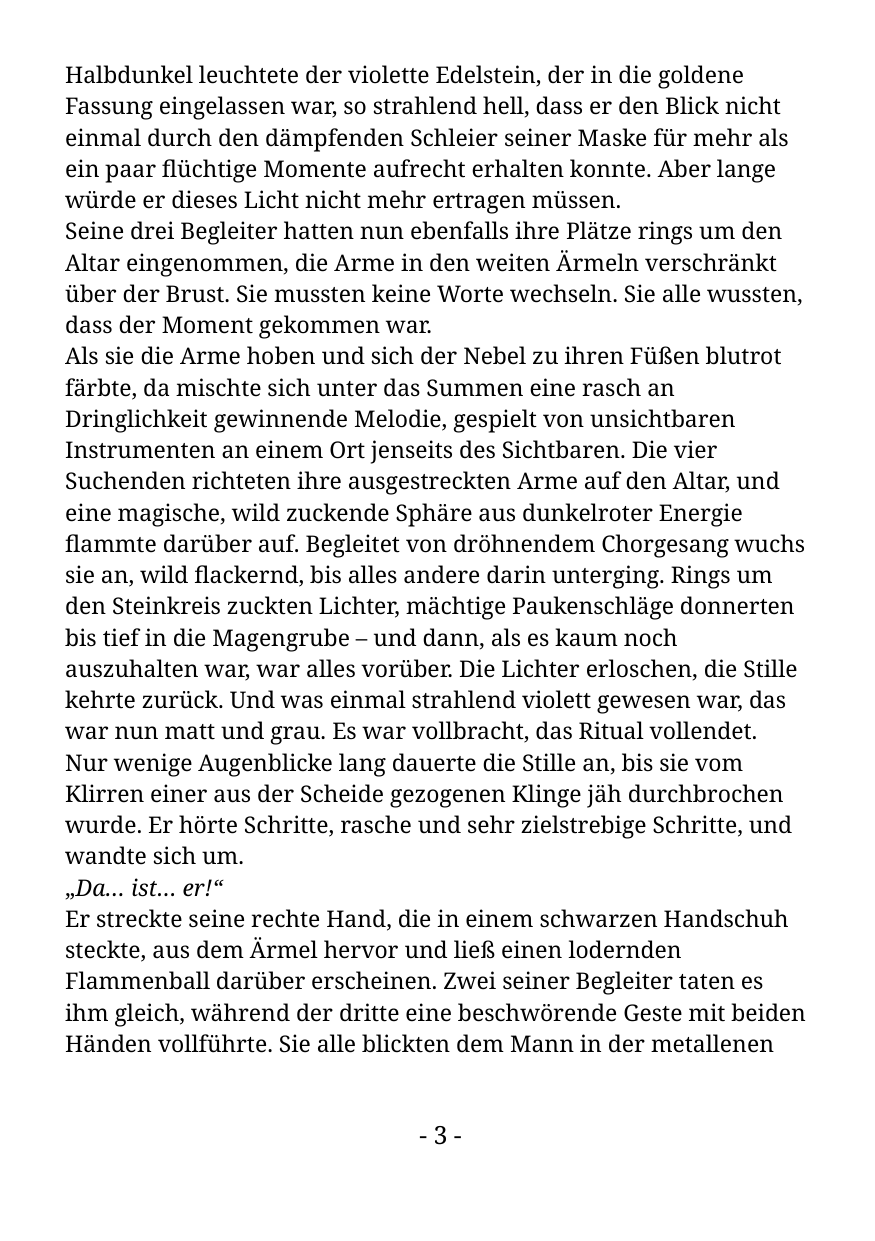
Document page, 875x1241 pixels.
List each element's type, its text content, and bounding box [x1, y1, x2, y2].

text Halbdunkel leuchtete der violette Edelstein, der in die goldene Fassung eingelassen war, so strahlend hell, dass er den Blick nicht einmal durch den dämpfenden Schleier seiner Maske für mehr als ein paar flüchtige Momente aufrecht erhalten konnte. Aber lange würde er dieses Licht nicht mehr ertragen müssen. Seine drei Begleiter hatten nun ebenfalls ihre Plätze rings um den Altar eingenommen, die Arme in den weiten Ärmeln verschränkt über der Brust. Sie mussten keine Worte wechseln. Sie alle wussten, dass der Moment gekommen war. Als sie die Arme hoben und sich der Nebel zu ihren Füßen blutrot färbte, da mischte sich unter das Summen eine rasch an Dringlichkeit gewinnende Melodie, gespielt von unsichtbaren Instrumenten an einem Ort jenseits des Sichtbaren. Die vier Suchenden richteten ihre ausgestreckten Arme auf den Altar, und eine magische, wild zuckende Sphäre aus dunkelroter Energie flammte darüber auf. Begleitet von dröhnendem Chorgesang wuchs sie an, wild flackernd, bis alles andere darin unterging. Rings um den Steinkreis zuckten Lichter, mächtige Paukenschläge donnerten bis tief in die Magengrube – und dann, als es kaum noch auszuhalten war, war alles vorüber. Die Lichter erloschen, die Stille kehrte zurück. Und was einmal strahlend violett gewesen war, das war nun matt und grau. Es war vollbracht, das Ritual vollendet. Nur wenige Augenblicke lang dauerte die Stille an, bis sie vom Klirren einer aus der Scheide gezogenen Klinge jäh durchbrochen wurde. Er hörte Schritte, rasche und sehr zielstrebige Schritte, und wandte sich um. „Da… ist… er!“ Er streckte seine rechte Hand, die in einem schwarzen Handschuh steckte, aus dem Ärmel hervor und ließ einen lodernden Flammenball darüber erscheinen. Zwei seiner Begleiter taten es ihm gleich, während der dritte eine beschwörende Geste mit beiden Händen vollführte. Sie alle blickten dem Mann in der metallenen [65, 59, 809, 1059]
